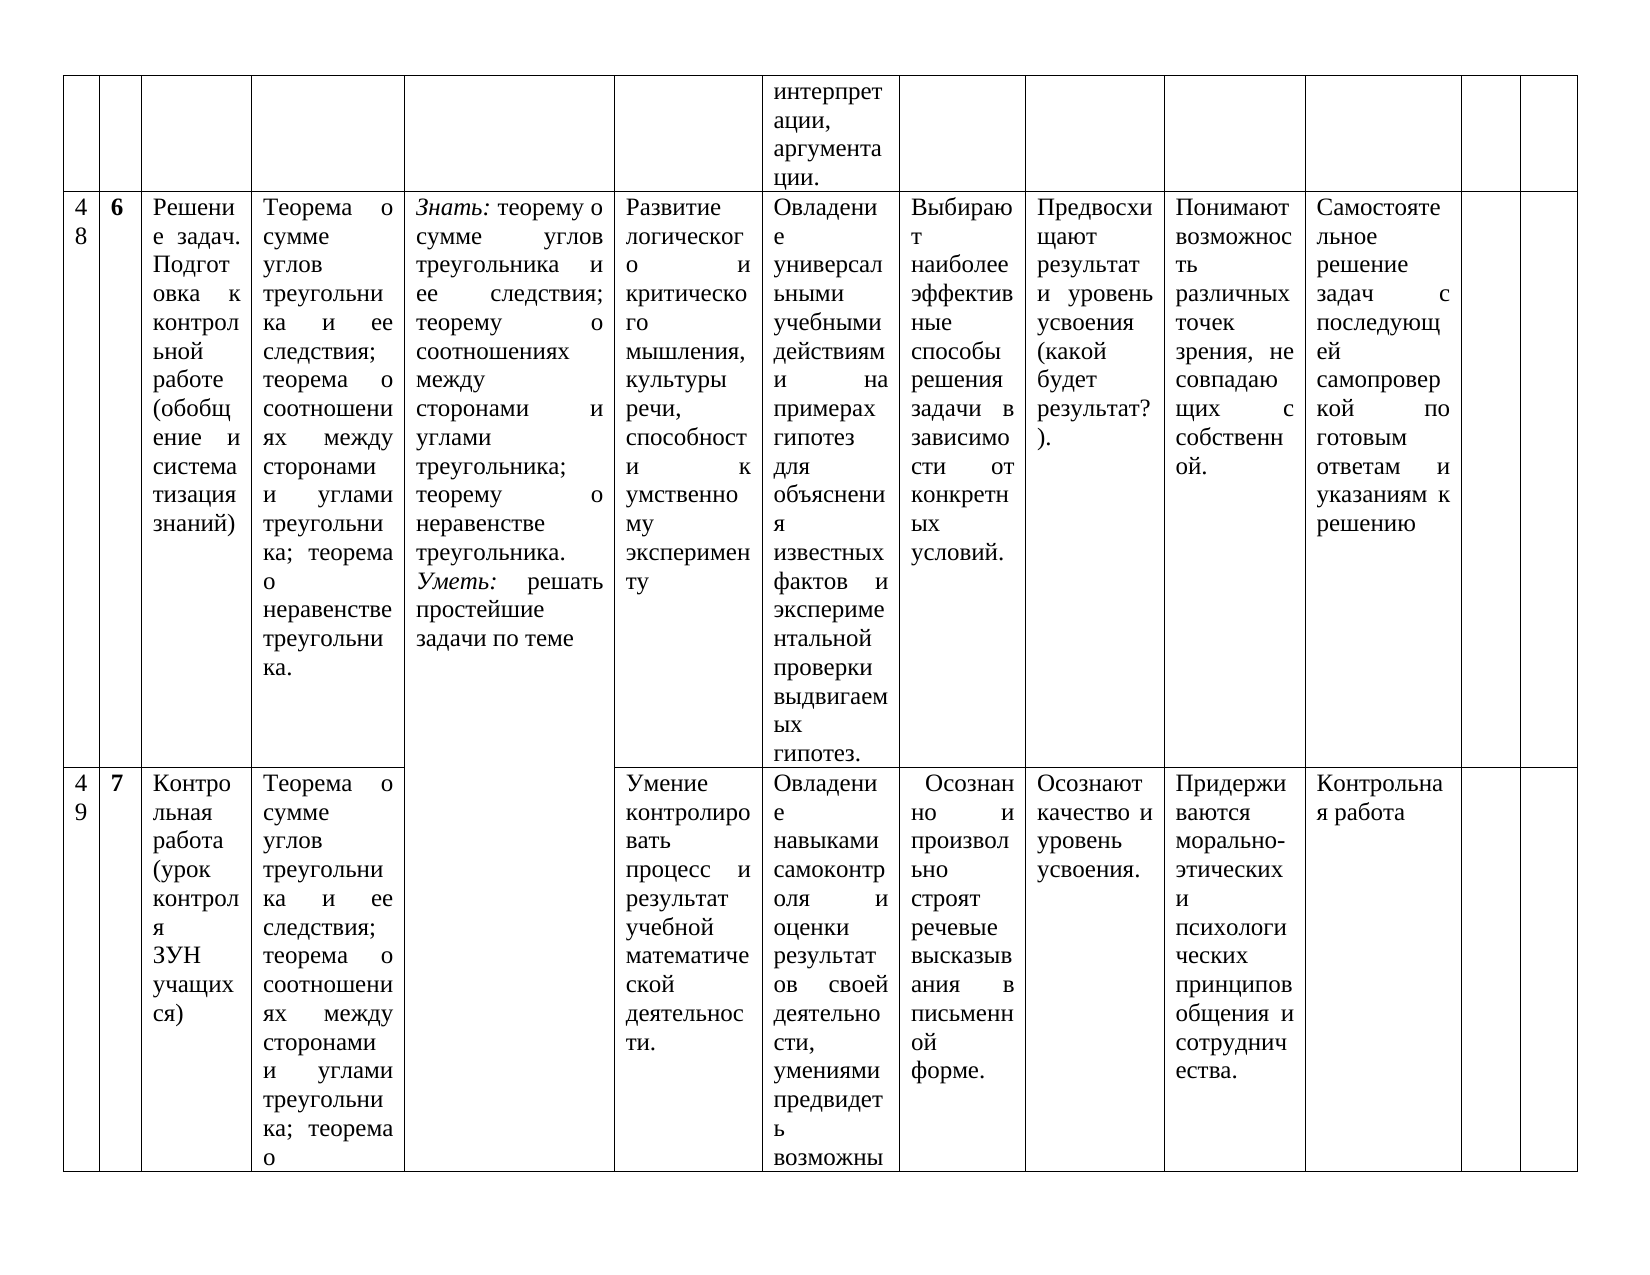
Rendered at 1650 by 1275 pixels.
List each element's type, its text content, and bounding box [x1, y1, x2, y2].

table_cell Выбирают наиболее эффективные способы решения задачи в зависимости от конкретных условий. [900, 192, 1025, 767]
table_cell Теорема о сумме углов треугольника и ее следствия; теорема о соотношениях между сторонами и углами треугольника; теорема о неравенстве треугольника. [252, 192, 404, 767]
table_cell [142, 76, 251, 191]
table_cell 7 [100, 768, 141, 1171]
table_cell Осознают качество и уровень усвоения. [1026, 768, 1164, 1171]
table_cell [100, 76, 141, 191]
table_cell Овладение навыками самоконтроля и оценки результатов своей деятельности, умениями предвидеть возможны [763, 768, 899, 1171]
table_cell [405, 76, 614, 191]
table_cell 48 [64, 192, 99, 767]
table_cell [1521, 76, 1577, 191]
table_cell Решение задач. Подготовка к контрольной работе (обобщение и систематизация знаний) [142, 192, 251, 767]
table_cell 6 [100, 192, 141, 767]
table_cell [615, 76, 762, 191]
table_cell [1165, 76, 1305, 191]
table_cell [252, 76, 404, 191]
table_cell [900, 76, 1025, 191]
table_cell 49 [64, 768, 99, 1171]
table_cell [1462, 76, 1520, 191]
table_cell [1521, 768, 1577, 1171]
table_cell Теорема о сумме углов треугольника и ее следствия; теорема о соотношениях между сторонами и углами треугольника; теорема о [252, 768, 404, 1171]
table_cell Овладение универсальными учебными действиями на примерах гипотез для объяснения известных фактов и экспериментальной проверки выдвигаемых гипотез. [763, 192, 899, 767]
table_cell интерпретации, аргументации. [763, 76, 899, 191]
table_cell [64, 76, 99, 191]
table_cell [1026, 76, 1164, 191]
table_cell [1306, 76, 1461, 191]
table_cell [1462, 768, 1520, 1171]
table_cell [1462, 192, 1520, 767]
table_cell Самостоятельное решение задач с последующей самопроверкой по готовым ответам и указаниям к решению [1306, 192, 1461, 767]
table_cell Развитие логического и критического мышления, культуры речи, способности к умственному эксперименту [615, 192, 762, 767]
table_cell Осознанно и произвольно строят речевые высказывания в письменной форме. [900, 768, 1025, 1171]
table_cell Предвосхищают результат и уровень усвоения (какой будет результат?). [1026, 192, 1164, 767]
table_cell Знать: теорему о сумме углов треугольника и ее следствия; теорему о соотношениях между сторонами и углами треугольника; теорему о неравенстве треугольника. Уметь: решать простейшие задачи по теме [405, 192, 614, 1171]
table_cell Понимают возможность различных точек зрения, не совпадающих с собственной. [1165, 192, 1305, 767]
table_cell Придерживаются морально-этических и психологических принципов общения и сотрудничества. [1165, 768, 1305, 1171]
table_cell Умение контролировать процесс и результат учебной математической деятельности. [615, 768, 762, 1171]
table_cell Контрольная работа (урок контроля ЗУН учащихся) [142, 768, 251, 1171]
table_cell [1521, 192, 1577, 767]
table_cell Контрольная работа [1306, 768, 1461, 1171]
